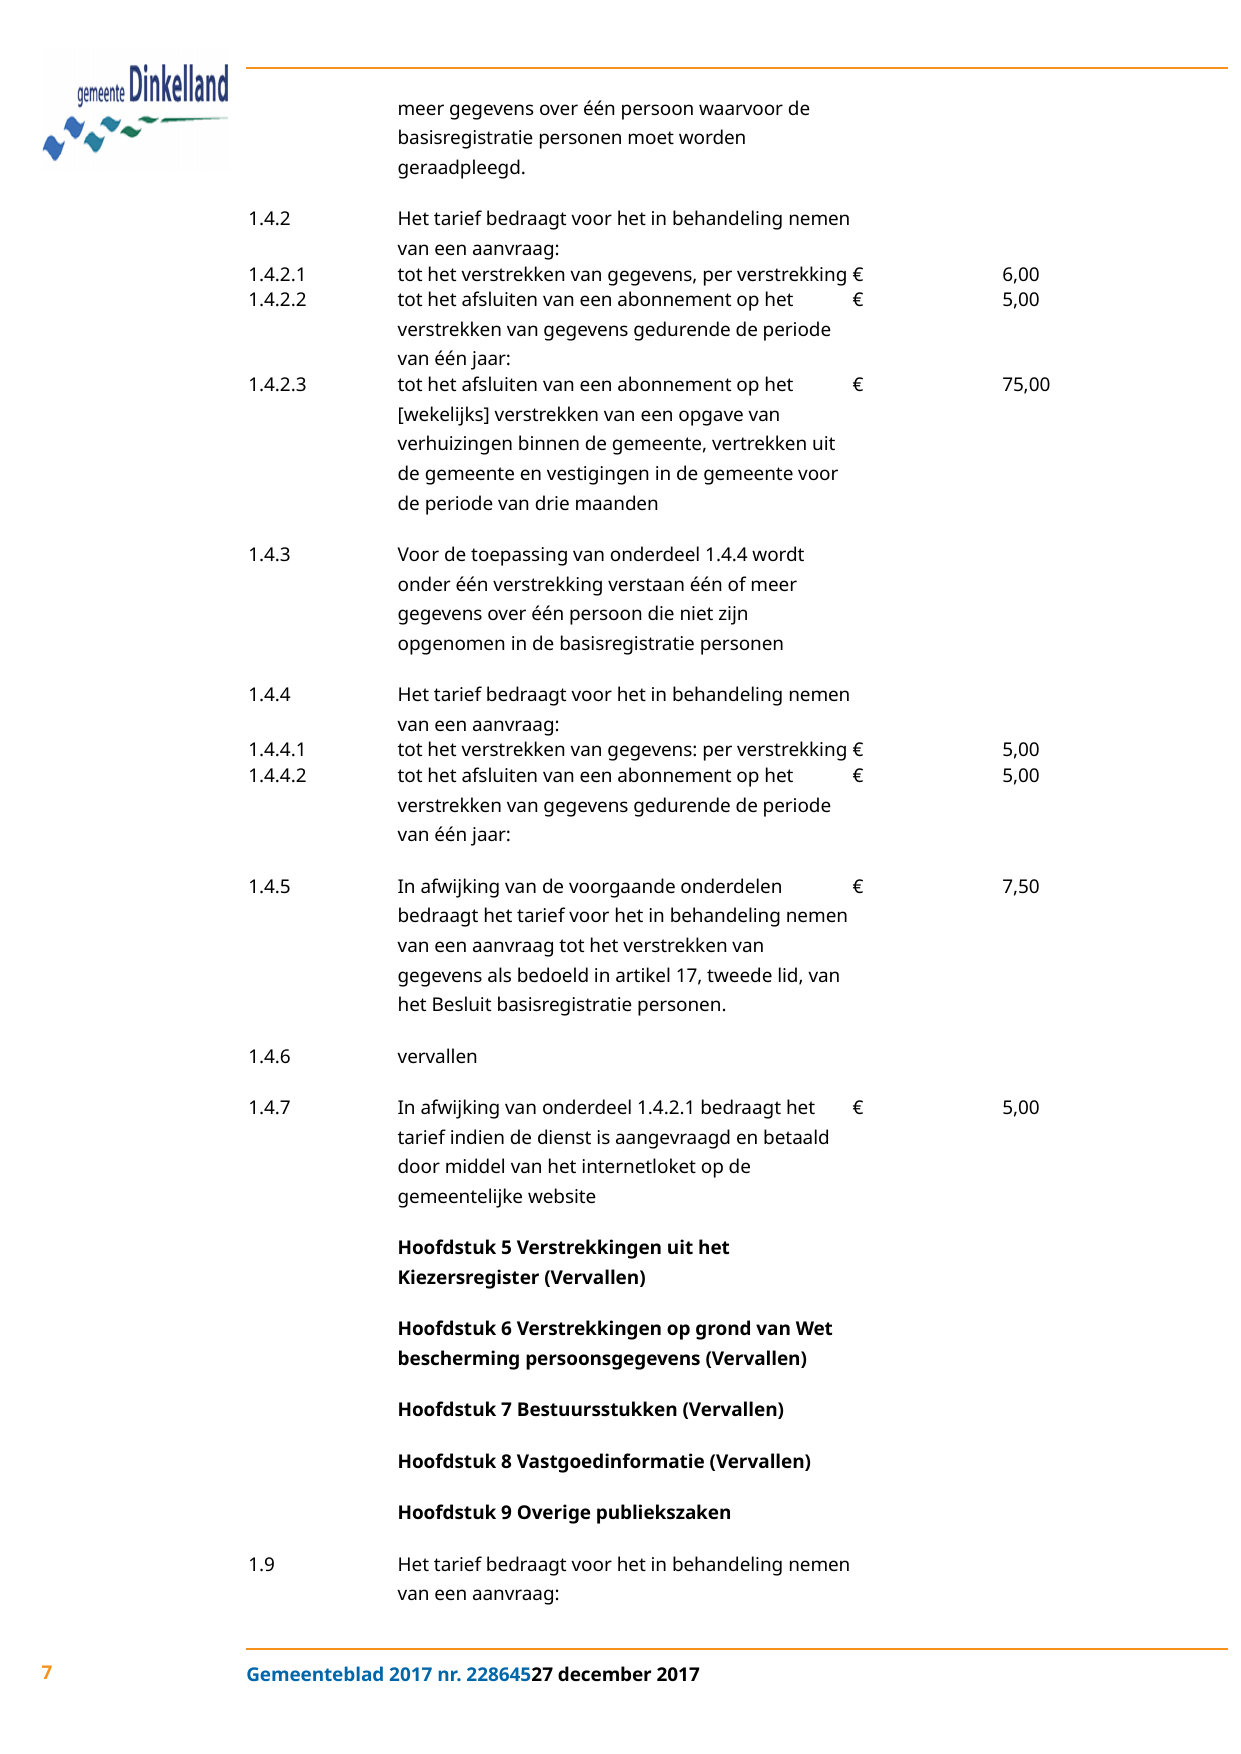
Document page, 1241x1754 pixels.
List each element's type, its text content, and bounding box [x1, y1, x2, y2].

table_cell Het tarief bedraagt voor het in behandeling nemen van een aanvraag: [398, 681, 852, 737]
table_cell [1002, 515, 1152, 541]
table_cell In afwijking van de voorgaande onderdelen bedraagt het tarief voor het in behandeling nemen van een aanvraag tot het verstrekken van gegevens als bedoeld in artikel 17, tweede lid, van het Besluit basisregistratie personen. [398, 873, 852, 1017]
table_cell [1002, 1525, 1152, 1551]
table_cell meer gegevens over één persoon waarvoor de basisregistratie personen moet worden geraadpleegd. [398, 95, 852, 180]
table_cell [1002, 205, 1152, 261]
table_cell 1.4.2 [248, 205, 397, 261]
table_cell [853, 656, 1002, 681]
table_cell [1002, 1448, 1152, 1474]
table_cell 1.9 [248, 1551, 397, 1606]
table_cell Hoofdstuk 9 Overige publiekszaken [398, 1500, 852, 1525]
table_cell [1002, 1551, 1152, 1606]
table_cell [398, 1069, 852, 1094]
table_cell 6,00 [1002, 261, 1152, 286]
table_cell 7,50 [1002, 873, 1152, 1017]
table_cell 1.4.6 [248, 1043, 397, 1068]
table_cell [398, 1017, 852, 1043]
table_cell [248, 1525, 397, 1551]
table_cell [853, 1290, 1002, 1316]
table_cell [248, 95, 397, 180]
table_cell 1.4.4 [248, 681, 397, 737]
table_cell [853, 847, 1002, 873]
table_cell tot het afsluiten van een abonnement op het [wekelijks] verstrekken van een opgave van verhuizingen binnen de gemeente, vertrekken uit de gemeente en vestigingen in de gemeente voor de periode van drie maanden [398, 371, 852, 515]
table_cell tot het verstrekken van gegevens, per verstrekking [398, 261, 852, 286]
table_cell Hoofdstuk 6 Verstrekkingen op grond van Wet bescherming persoonsgegevens (Vervallen) [398, 1316, 852, 1371]
table_cell 1.4.3 [248, 541, 397, 656]
table_cell [248, 1474, 397, 1499]
table_cell 5,00 [1002, 737, 1152, 762]
table_cell 1.4.4.2 [248, 763, 397, 847]
table_cell 1.4.4.1 [248, 737, 397, 762]
table_cell [853, 205, 1002, 261]
table_cell 1.4.2.1 [248, 261, 397, 286]
table_cell Hoofdstuk 8 Vastgoedinformatie (Vervallen) [398, 1448, 852, 1474]
table_cell [248, 1290, 397, 1316]
table_cell [1002, 1371, 1152, 1397]
table_cell [1002, 95, 1152, 180]
table_cell 75,00 [1002, 371, 1152, 515]
table_cell € [853, 261, 1002, 286]
table_cell [248, 1500, 397, 1525]
table_cell [853, 1043, 1002, 1068]
table_cell tot het afsluiten van een abonnement op het verstrekken van gegevens gedurende de periode van één jaar: [398, 763, 852, 847]
table_cell [398, 1525, 852, 1551]
table_cell [398, 180, 852, 205]
table_cell [853, 1316, 1002, 1371]
table_cell [1002, 1290, 1152, 1316]
table_cell [248, 1316, 397, 1371]
table_cell [853, 180, 1002, 205]
table_cell [1002, 541, 1152, 656]
table_cell [853, 681, 1002, 737]
table_cell [853, 1500, 1002, 1525]
table_cell Hoofdstuk 7 Bestuursstukken (Vervallen) [398, 1397, 852, 1422]
table_cell [1002, 681, 1152, 737]
table_cell vervallen [398, 1043, 852, 1068]
table_cell [248, 515, 397, 541]
table_cell Het tarief bedraagt voor het in behandeling nemen van een aanvraag: [398, 1551, 852, 1606]
table_cell In afwijking van onderdeel 1.4.2.1 bedraagt het tarief indien de dienst is aangevraagd en betaald door middel van het internetloket op de gemeentelijke website [398, 1094, 852, 1209]
table_cell [398, 1474, 852, 1499]
picture [41, 47, 231, 172]
table_cell [248, 1209, 397, 1234]
table_cell [248, 1017, 397, 1043]
table_cell [248, 1448, 397, 1474]
table_cell Voor de toepassing van onderdeel 1.4.4 wordt onder één verstrekking verstaan één of meer gegevens over één persoon die niet zijn opgenomen in de basisregistratie personen [398, 541, 852, 656]
table_cell [1002, 1017, 1152, 1043]
table_cell 1.4.2.3 [248, 371, 397, 515]
table_cell [398, 1209, 852, 1234]
table_cell [248, 1422, 397, 1448]
table_cell 5,00 [1002, 1094, 1152, 1209]
table_cell [398, 1371, 852, 1397]
table_cell Hoofdstuk 5 Verstrekkingen uit het Kiezersregister (Vervallen) [398, 1235, 852, 1290]
table_cell [1002, 1474, 1152, 1499]
table_cell [398, 1422, 852, 1448]
table_cell [853, 1069, 1002, 1094]
table_cell [1002, 1235, 1152, 1290]
table_cell [398, 515, 852, 541]
table_cell € [853, 286, 1002, 371]
table_cell [853, 1017, 1002, 1043]
table_cell [248, 180, 397, 205]
table_cell [248, 1371, 397, 1397]
table_cell [1002, 1069, 1152, 1094]
table_cell [398, 656, 852, 681]
table_cell [1002, 1422, 1152, 1448]
table_cell [1002, 847, 1152, 873]
table_cell € [853, 371, 1002, 515]
table_cell [853, 515, 1002, 541]
table_cell [248, 1069, 397, 1094]
table_cell [1002, 1316, 1152, 1371]
table_cell [853, 541, 1002, 656]
table_cell € [853, 873, 1002, 1017]
table_cell [1002, 1397, 1152, 1422]
table_cell [853, 1525, 1002, 1551]
table_cell [248, 656, 397, 681]
table_cell [1002, 1043, 1152, 1068]
table_cell [248, 1235, 397, 1290]
table_cell 1.4.7 [248, 1094, 397, 1209]
table_cell [853, 1235, 1002, 1290]
table_cell [853, 1371, 1002, 1397]
table_cell [1002, 1209, 1152, 1234]
table_cell tot het verstrekken van gegevens: per verstrekking [398, 737, 852, 762]
table_cell [1002, 1500, 1152, 1525]
table_cell 1.4.2.2 [248, 286, 397, 371]
table_cell [853, 1422, 1002, 1448]
table_cell [853, 95, 1002, 180]
table_cell 5,00 [1002, 286, 1152, 371]
table_cell [853, 1209, 1002, 1234]
table_cell [1002, 180, 1152, 205]
table_cell Het tarief bedraagt voor het in behandeling nemen van een aanvraag: [398, 205, 852, 261]
table_cell [248, 1397, 397, 1422]
table_cell [398, 1290, 852, 1316]
table_cell [853, 1397, 1002, 1422]
table_cell [1002, 656, 1152, 681]
table_cell € [853, 737, 1002, 762]
table_cell [853, 1448, 1002, 1474]
table_cell 5,00 [1002, 763, 1152, 847]
table_cell 1.4.5 [248, 873, 397, 1017]
table_cell [853, 1551, 1002, 1606]
table_cell [853, 1474, 1002, 1499]
table_cell [398, 847, 852, 873]
table_cell € [853, 1094, 1002, 1209]
table_cell [248, 847, 397, 873]
table_cell tot het afsluiten van een abonnement op het verstrekken van gegevens gedurende de periode van één jaar: [398, 286, 852, 371]
table_cell € [853, 763, 1002, 847]
